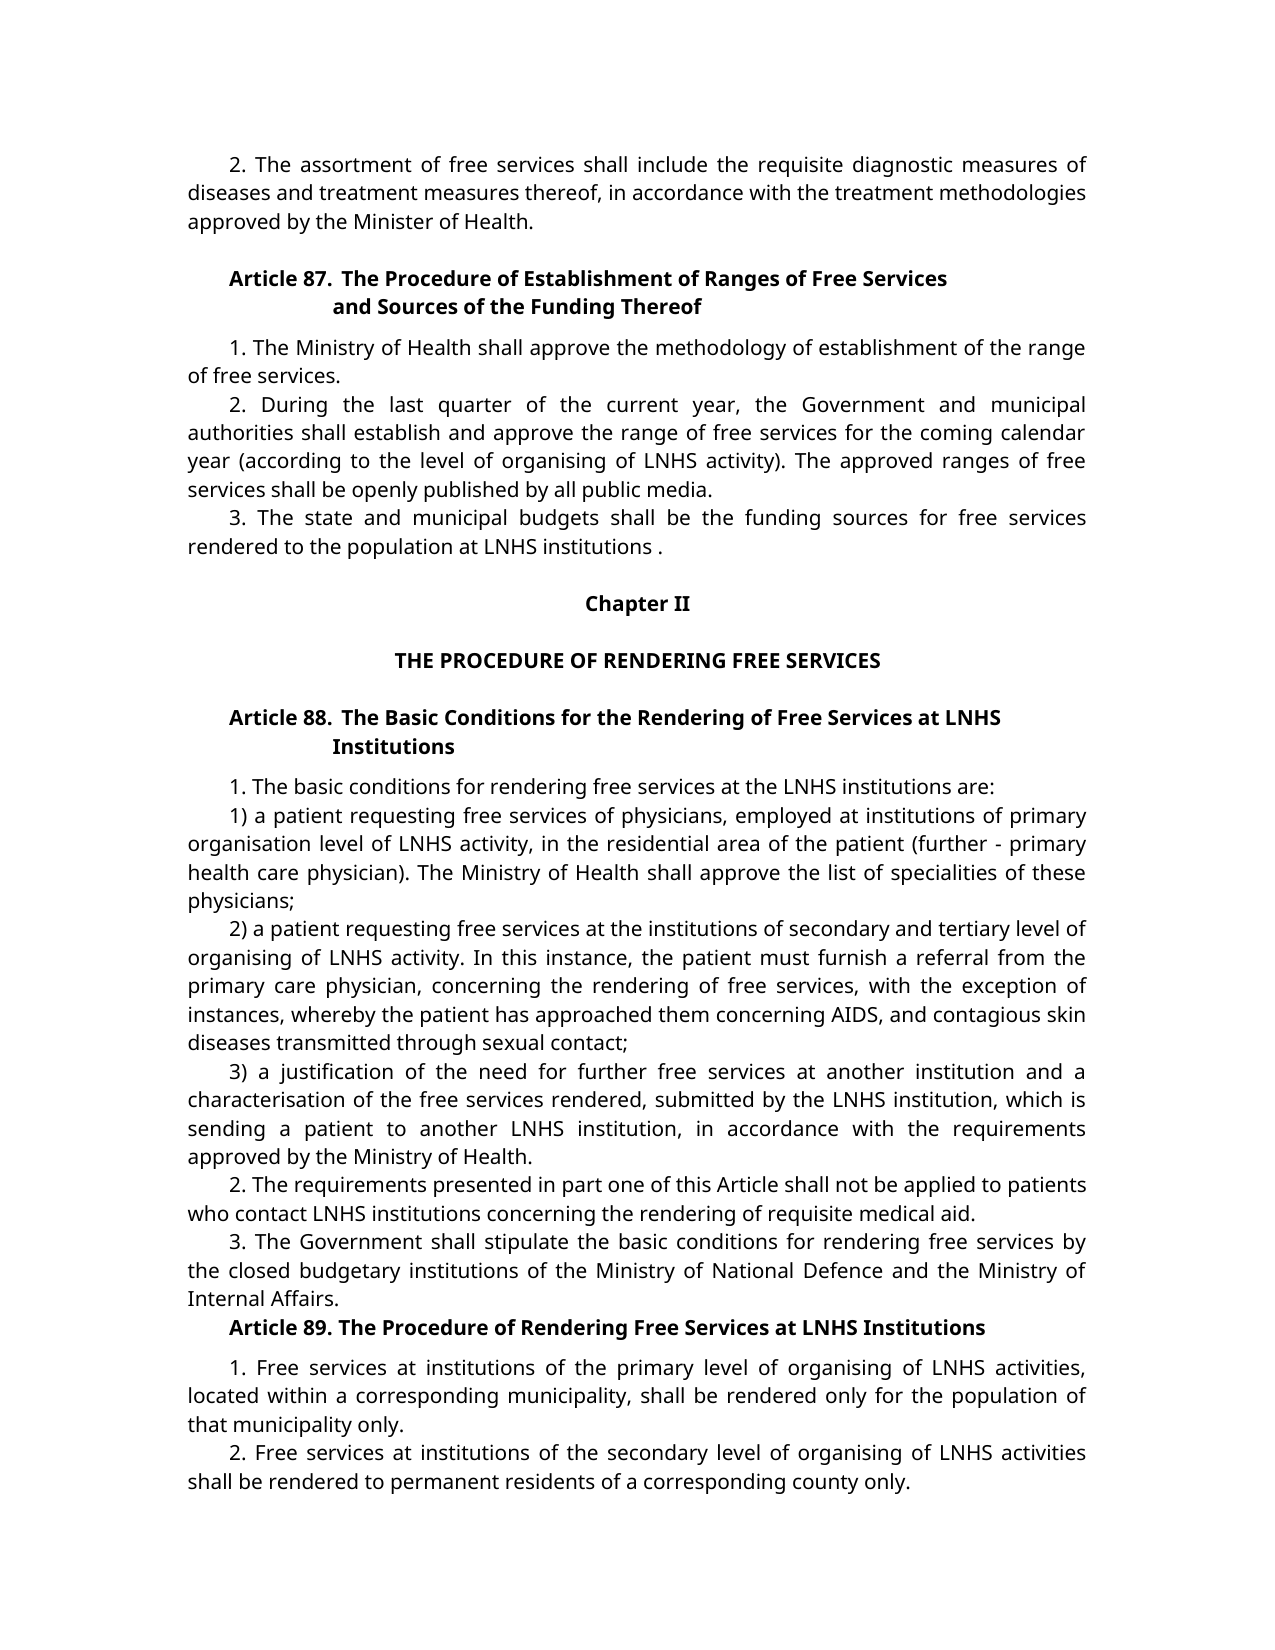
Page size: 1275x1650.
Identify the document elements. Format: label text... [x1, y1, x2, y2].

text Article 89. The Procedure of Rendering Free Services at LNHS Institutions [187, 1313, 1087, 1341]
text 1. The basic conditions for rendering free services at the LNHS institutions are: [187, 772, 1087, 801]
text 2. The requirements presented in part one of this Article shall not be applied to patients who contact LNHS institutions concerning the rendering of requisite medical aid. [187, 1171, 1087, 1227]
text 3. The Government shall stipulate the basic conditions for rendering free services by the closed budgetary institutions of the Ministry of National Defence and the Ministry of Internal Affairs. [187, 1227, 1087, 1313]
text 1. Free services at institutions of the primary level of organising of LNHS activities, located within a corresponding municipality, shall be rendered only for the population of that municipality only. [187, 1353, 1087, 1438]
text 2. During the last quarter of the current year, the Government and municipal authorities shall establish and approve the range of free services for the coming calendar year (according to the level of organising of LNHS activity). The approved ranges of free services shall be openly published by all public media. [187, 390, 1087, 503]
text Article 88. The Basic Conditions for the Rendering of Free Services at LNHS Institutions [187, 703, 1087, 760]
text Chapter II [187, 589, 1087, 618]
text Article 87. The Procedure of Establishment of Ranges of Free Services and Sources of the Funding Thereof [187, 264, 1087, 321]
text 3) a justification of the need for further free services at another institution and a characterisation of the free services rendered, submitted by the LNHS institution, which is sending a patient to another LNHS institution, in accordance with the requirements approved by the Ministry of Health. [187, 1057, 1087, 1171]
text 2) a patient requesting free services at the institutions of secondary and tertiary level of organising of LNHS activity. In this instance, the patient must furnish a referral from the primary care physician, concerning the rendering of free services, with the exception of instances, whereby the patient has approached them concerning AIDS, and contagious skin diseases transmitted through sexual contact; [187, 914, 1087, 1057]
text 3. The state and municipal budgets shall be the funding sources for free services rendered to the population at LNHS institutions . [187, 503, 1087, 560]
text THE PROCEDURE OF RENDERING FREE SERVICES [187, 646, 1087, 675]
text 2. The assortment of free services shall include the requisite diagnostic measures of diseases and treatment measures thereof, in accordance with the treatment methodologies approved by the Minister of Health. [187, 150, 1087, 235]
text 1. The Ministry of Health shall approve the methodology of establishment of the range of free services. [187, 333, 1087, 390]
text 2. Free services at institutions of the secondary level of organising of LNHS activities shall be rendered to permanent residents of a corresponding county only. [187, 1438, 1087, 1495]
text 1) a patient requesting free services of physicians, employed at institutions of primary organisation level of LNHS activity, in the residential area of the patient (further - primary health care physician). The Ministry of Health shall approve the list of specialities of these physicians; [187, 801, 1087, 914]
